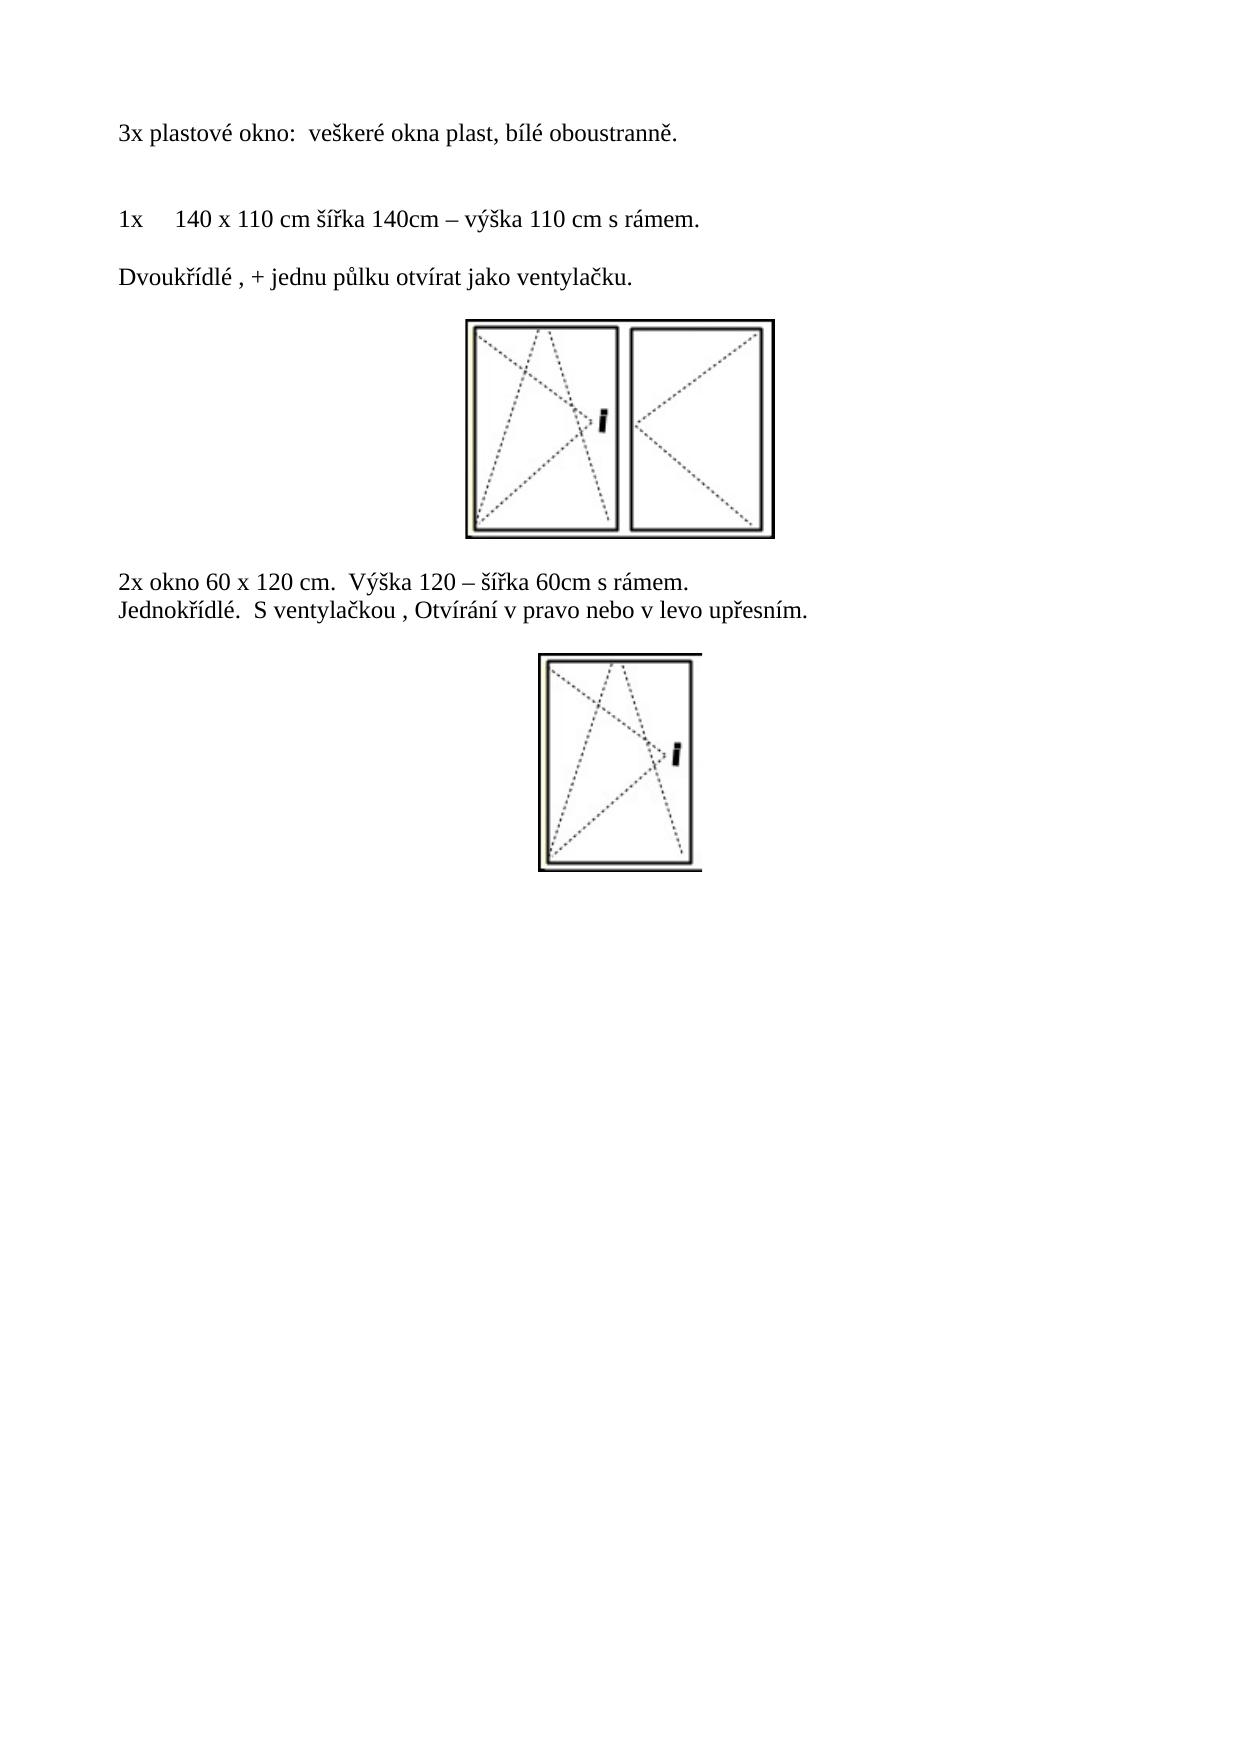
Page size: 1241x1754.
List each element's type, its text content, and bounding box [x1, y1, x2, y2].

text 3x plastové okno: veškeré okna plast, bílé oboustranně. [118, 118, 1122, 147]
text Jednokřídlé. S ventylačkou , Otvírání v pravo nebo v levo upřesním. [118, 596, 1122, 624]
text 2x okno 60 x 120 cm. Výška 120 – šířka 60cm s rámem. [118, 567, 1122, 596]
text Dvoukřídlé , + jednu půlku otvírat jako ventylačku. [118, 262, 1122, 291]
picture [538, 653, 703, 872]
picture [465, 319, 775, 539]
text 1x 140 x 110 cm šířka 140cm – výška 110 cm s rámem. [118, 204, 1122, 233]
